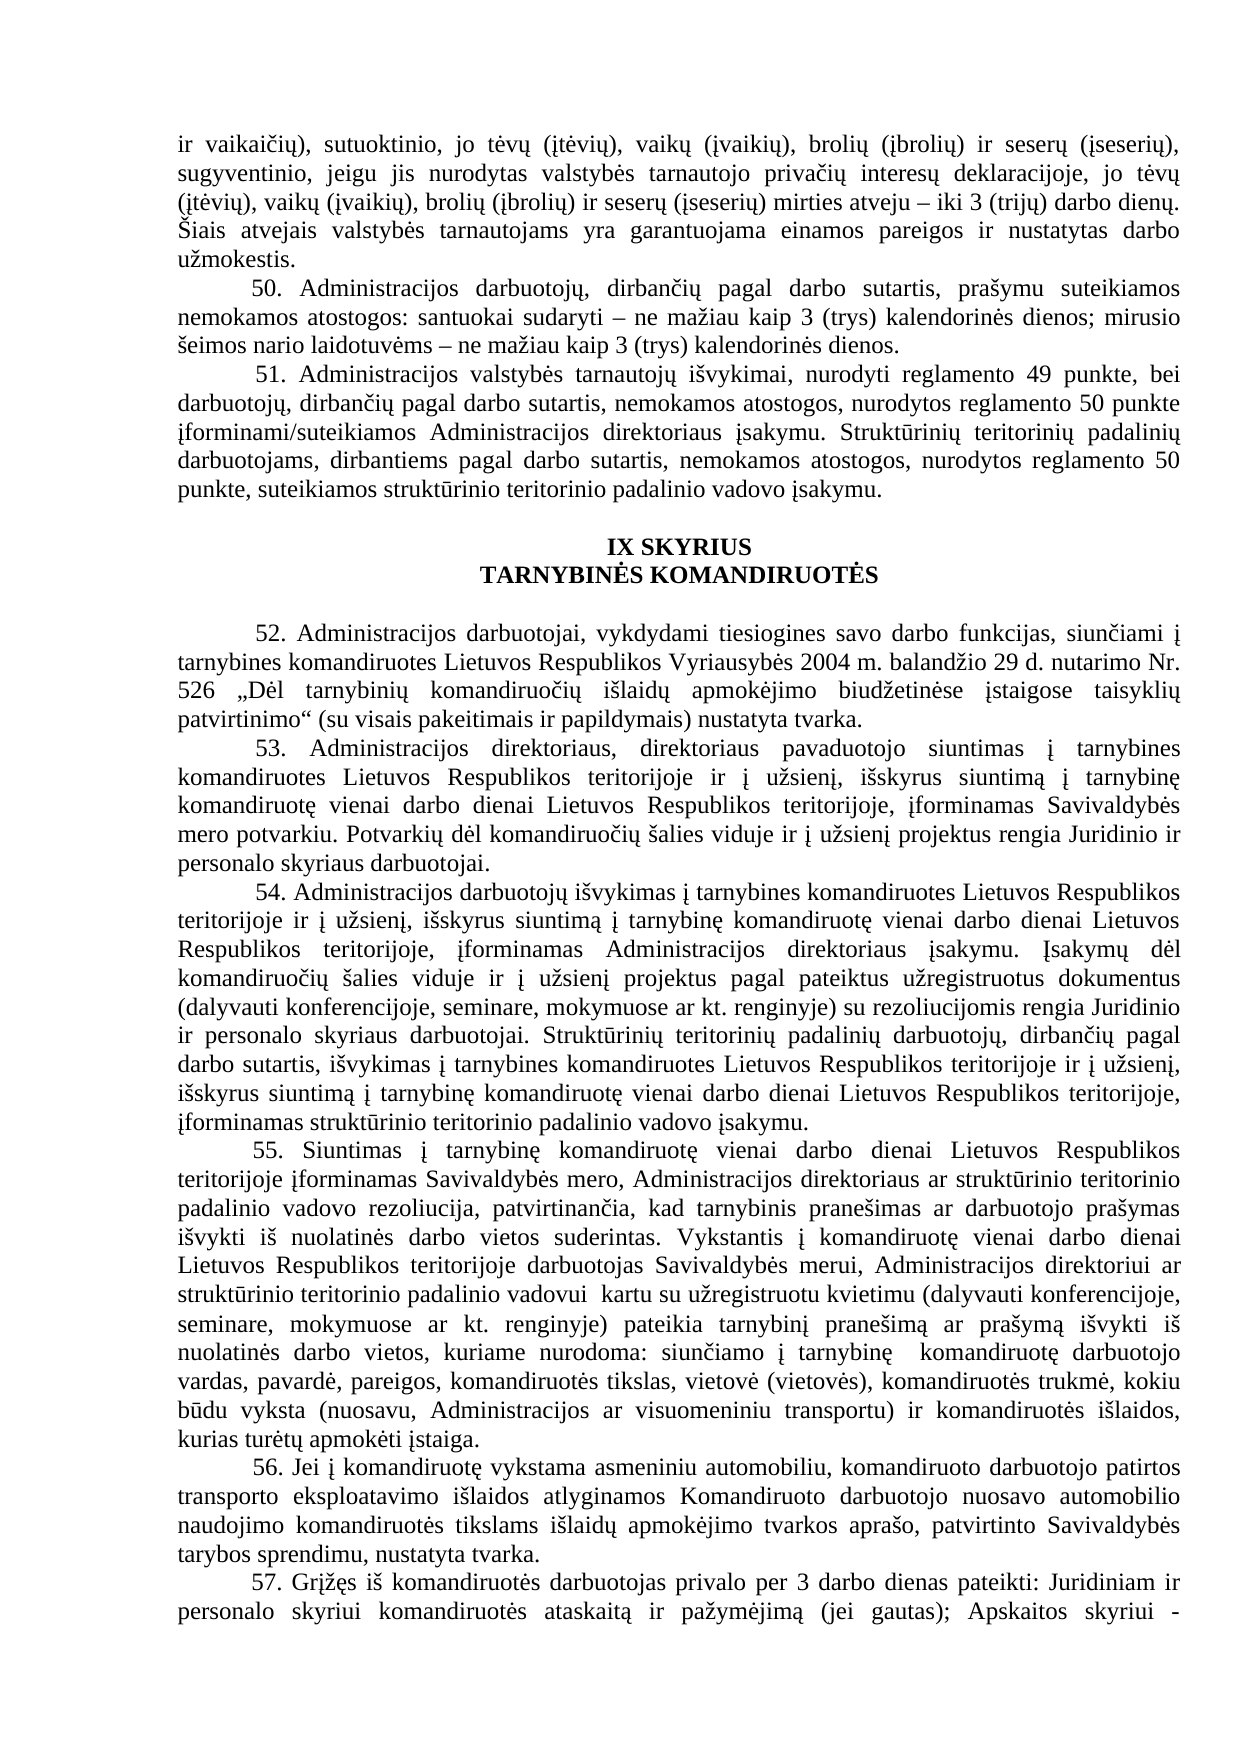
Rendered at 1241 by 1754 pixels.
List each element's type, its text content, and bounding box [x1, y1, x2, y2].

text 51. Administracijos valstybės tarnautojų išvykimai, nurodyti reglamento 49 punkte, bei darbuotojų, dirbančių pagal darbo sutartis, nemokamos atostogos, nurodytos reglamento 50 punkte įforminami/suteikiamos Administracijos direktoriaus įsakymu. Struktūrinių teritorinių padalinių darbuotojams, dirbantiems pagal darbo sutartis, nemokamos atostogos, nurodytos reglamento 50 punkte, suteikiamos struktūrinio teritorinio padalinio vadovo įsakymu. [177, 359, 1181, 503]
text 56. Jei į komandiruotę vykstama asmeniniu automobiliu, komandiruoto darbuotojo patirtos transporto eksploatavimo išlaidos atlyginamos Komandiruoto darbuotojo nuosavo automobilio naudojimo komandiruotės tikslams išlaidų apmokėjimo tvarkos aprašo, patvirtinto Savivaldybės tarybos sprendimu, nustatyta tvarka. [177, 1452, 1181, 1567]
text ir vaikaičių), sutuoktinio, jo tėvų (įtėvių), vaikų (įvaikių), brolių (įbrolių) ir seserų (įseserių), sugyventinio, jeigu jis nurodytas valstybės tarnautojo privačių interesų deklaracijoje, jo tėvų (įtėvių), vaikų (įvaikių), brolių (įbrolių) ir seserų (įseserių) mirties atveju – iki 3 (trijų) darbo dienų. Šiais atvejais valstybės tarnautojams yra garantuojama einamos pareigos ir nustatytas darbo užmokestis. [177, 129, 1181, 273]
text TARNYBINĖS KOMANDIRUOTĖS [177, 560, 1181, 589]
text 53. Administracijos direktoriaus, direktoriaus pavaduotojo siuntimas į tarnybines komandiruotes Lietuvos Respublikos teritorijoje ir į užsienį, išskyrus siuntimą į tarnybinę komandiruotę vienai darbo dienai Lietuvos Respublikos teritorijoje, įforminamas Savivaldybės mero potvarkiu. Potvarkių dėl komandiruočių šalies viduje ir į užsienį projektus rengia Juridinio ir personalo skyriaus darbuotojai. [177, 733, 1181, 877]
text 55. Siuntimas į tarnybinę komandiruotę vienai darbo dienai Lietuvos Respublikos teritorijoje įforminamas Savivaldybės mero, Administracijos direktoriaus ar struktūrinio teritorinio padalinio vadovo rezoliucija, patvirtinančia, kad tarnybinis pranešimas ar darbuotojo prašymas išvykti iš nuolatinės darbo vietos suderintas. Vykstantis į komandiruotę vienai darbo dienai Lietuvos Respublikos teritorijoje darbuotojas Savivaldybės merui, Administracijos direktoriui ar struktūrinio teritorinio padalinio vadovui kartu su užregistruotu kvietimu (dalyvauti konferencijoje, seminare, mokymuose ar kt. renginyje) pateikia tarnybinį pranešimą ar prašymą išvykti iš nuolatinės darbo vietos, kuriame nurodoma: siunčiamo į tarnybinę komandiruotę darbuotojo vardas, pavardė, pareigos, komandiruotės tikslas, vietovė (vietovės), komandiruotės trukmė, kokiu būdu vyksta (nuosavu, Administracijos ar visuomeniniu transportu) ir komandiruotės išlaidos, kurias turėtų apmokėti įstaiga. [177, 1135, 1181, 1452]
text 52. Administracijos darbuotojai, vykdydami tiesiogines savo darbo funkcijas, siunčiami į tarnybines komandiruotes Lietuvos Respublikos Vyriausybės 2004 m. balandžio 29 d. nutarimo Nr. 526 „Dėl tarnybinių komandiruočių išlaidų apmokėjimo biudžetinėse įstaigose taisyklių patvirtinimo“ (su visais pakeitimais ir papildymais) nustatyta tvarka. [177, 618, 1181, 733]
text 57. Grįžęs iš komandiruotės darbuotojas privalo per 3 darbo dienas pateikti: Juridiniam ir personalo skyriui komandiruotės ataskaitą ir pažymėjimą (jei gautas); Apskaitos skyriui [177, 1567, 1181, 1625]
text 54. Administracijos darbuotojų išvykimas į tarnybines komandiruotes Lietuvos Respublikos teritorijoje ir į užsienį, išskyrus siuntimą į tarnybinę komandiruotę vienai darbo dienai Lietuvos Respublikos teritorijoje, įforminamas Administracijos direktoriaus įsakymu. Įsakymų dėl komandiruočių šalies viduje ir į užsienį projektus pagal pateiktus užregistruotus dokumentus (dalyvauti konferencijoje, seminare, mokymuose ar kt. renginyje) su rezoliucijomis rengia Juridinio ir personalo skyriaus darbuotojai. Struktūrinių teritorinių padalinių darbuotojų, dirbančių pagal darbo sutartis, išvykimas į tarnybines komandiruotes Lietuvos Respublikos teritorijoje ir į užsienį, išskyrus siuntimą į tarnybinę komandiruotę vienai darbo dienai Lietuvos Respublikos teritorijoje, įforminamas struktūrinio teritorinio padalinio vadovo įsakymu. [177, 877, 1181, 1135]
text IX skyrius [177, 532, 1181, 560]
text 50. Administracijos darbuotojų, dirbančių pagal darbo sutartis, prašymu suteikiamos nemokamos atostogos: santuokai sudaryti – ne mažiau kaip 3 (trys) kalendorinės dienos; mirusio šeimos nario laidotuvėms – ne mažiau kaip 3 (trys) kalendorinės dienos. [177, 273, 1181, 359]
